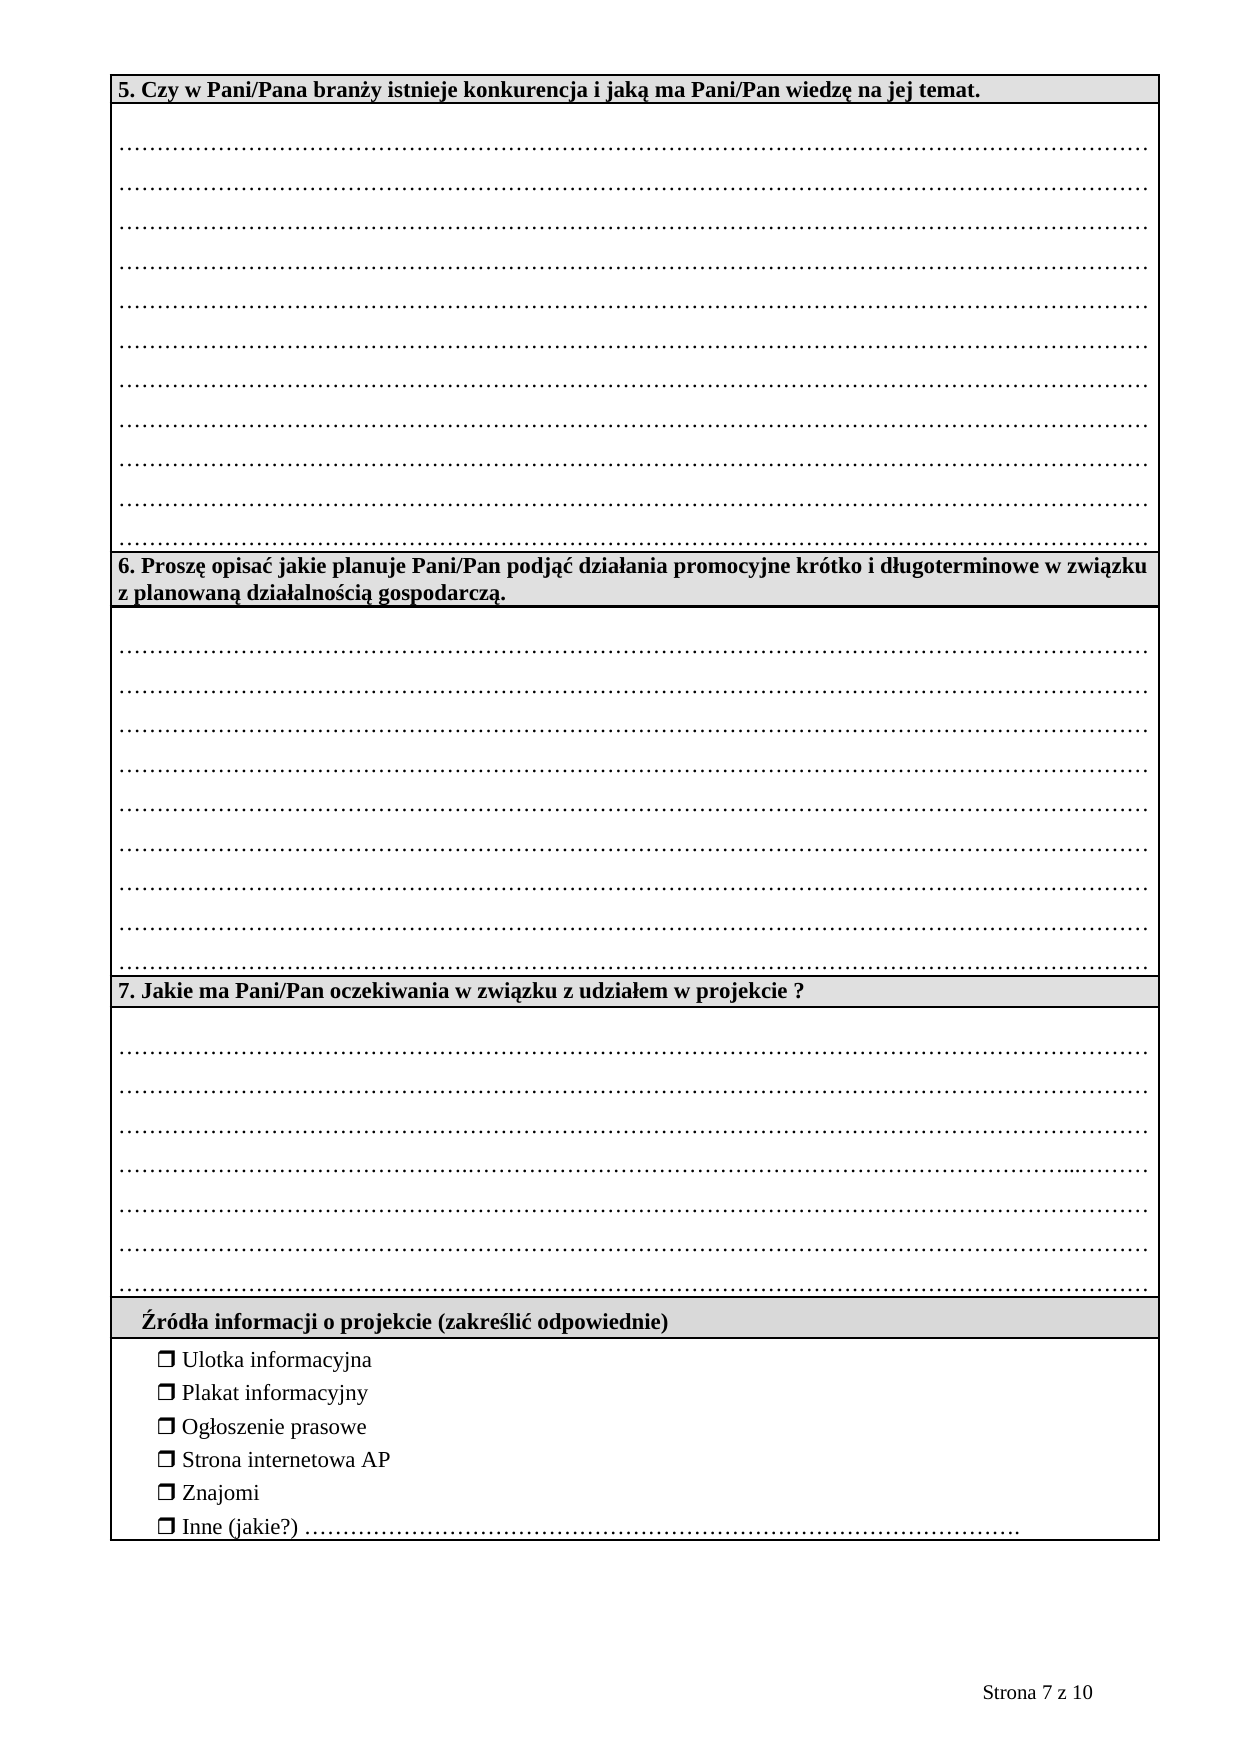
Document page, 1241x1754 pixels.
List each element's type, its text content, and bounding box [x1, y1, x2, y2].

table_cell [1160, 1296, 1174, 1337]
table_cell ……………………………………………………………………………………………………………………………………………………………………………………………………………………………………………………………………………………………………………………………………………………………………………………………………………………………………………………………………………………………………………………………………………………………………………………………………………………………………………………………………………………………………………………………………………………………………………………………………………………………………………………………………………………………………………………………………………………………………………………………… ……………………………………………………………………………………………………………………… ……………………………………………………………………………………………………………………… ……………………………………………………………………………………………………………………… [112, 104, 1158, 551]
table_cell [1160, 605, 1174, 975]
table_cell [96, 1006, 110, 1296]
table_cell [96, 1296, 110, 1337]
table_cell [1160, 1006, 1174, 1296]
table_cell [1160, 551, 1174, 605]
table_cell ……………………………………………………………………………………………………………………………………………………………………………………………………………………………………………………………………………………………………………………………………………………………………………………………………………….……………………………………………………………………...……… ……………………………………………………………………………………………………………………………………………………………………………………………………………………………………………………………………………………………………………………………………………………………………… [112, 1008, 1158, 1296]
table_cell [96, 551, 110, 605]
table_cell [1160, 1337, 1174, 1539]
table_header [1160, 74, 1174, 102]
table_header [96, 74, 110, 102]
table_cell [96, 1337, 110, 1539]
table_cell ……………………………………………………………………………………………………………………………………………………………………………………………………………………………………………………………………………………………………………………………………………………………………………………………………………………………………………………………………………………………………………………………………………………………………………………………………………………………………………………………………………………………………………………………………………… ……………………………………………………………………………………………………………………………………………………………………………………………………………………………………………………………………………………………………………………………………………………………………… [112, 608, 1158, 975]
table_cell [96, 102, 110, 551]
table_cell [96, 975, 110, 1006]
table_cell r Ulotka informacyjna r Plakat informacyjny r Ogłoszenie prasowe r Strona internetowa AP r Znajomi r Inne (jakie?) …………………………………………………………………………………. [112, 1339, 1158, 1539]
table_cell 6. Proszę opisać jakie planuje Pani/Pan podjąć działania promocyjne krótko i długoterminowe w związku z planowaną działalnością gospodarczą. [112, 553, 1158, 605]
table_cell [1160, 102, 1174, 551]
table_cell 7. Jakie ma Pani/Pan oczekiwania w związku z udziałem w projekcie ? [112, 977, 1158, 1006]
table_cell [1160, 975, 1174, 1006]
table_cell [96, 605, 110, 975]
table_header 5. Czy w Pani/Pana branży istnieje konkurencja i jaką ma Pani/Pan wiedzę na jej temat. [112, 76, 1158, 102]
table_cell Źródła informacji o projekcie (zakreślić odpowiednie) [112, 1298, 1158, 1337]
